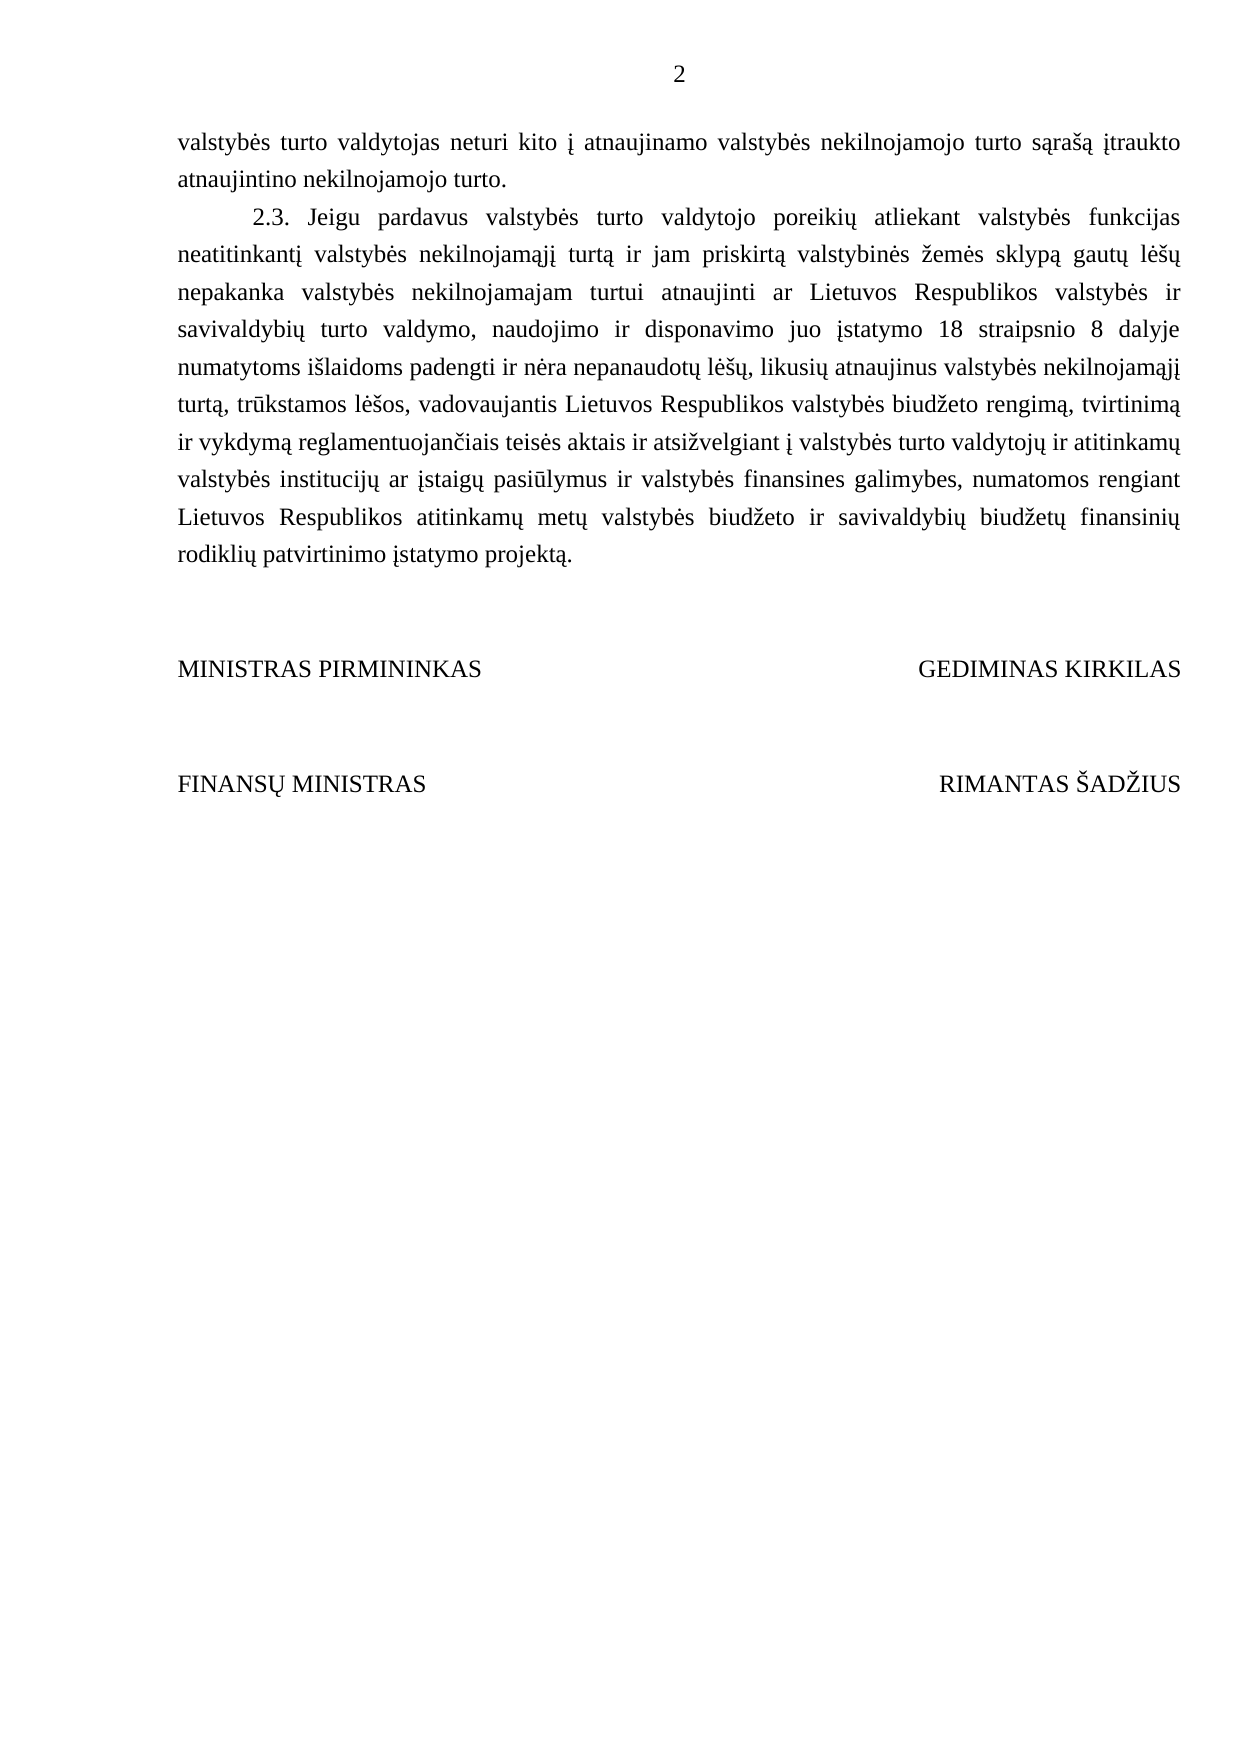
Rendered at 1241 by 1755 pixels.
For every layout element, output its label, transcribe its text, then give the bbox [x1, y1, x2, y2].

text Ministras Pirmininkas Gediminas Kirkilas [177, 654, 1181, 683]
text Finansų ministras Rimantas Šadžius [177, 769, 1181, 798]
text 2.3. Jeigu pardavus valstybės turto valdytojo poreikių atliekant valstybės funkcijas neatitinkantį valstybės nekilnojamąjį turtą ir jam priskirtą valstybinės žemės sklypą gautų lėšų nepakanka valstybės nekilnojamajam turtui atnaujinti ar Lietuvos Respublikos valstybės ir savivaldybių turto valdymo, naudojimo ir disponavimo juo įstatymo 18 straipsnio 8 dalyje numatytoms išlaidoms padengti ir nėra nepanaudotų lėšų, likusių atnaujinus valstybės nekilnojamąjį turtą, trūkstamos lėšos, vadovaujantis Lietuvos Respublikos valstybės biudžeto rengimą, tvirtinimą ir vykdymą reglamentuojančiais teisės aktais ir atsižvelgiant į valstybės turto valdytojų ir atitinkamų valstybės institucijų ar įstaigų pasiūlymus ir valstybės finansines galimybes, numatomos rengiant Lietuvos Respublikos atitinkamų metų valstybės biudžeto ir savivaldybių biudžetų finansinių rodiklių patvirtinimo įstatymo projektą. [177, 193, 1181, 568]
text valstybės turto valdytojas neturi kito į atnaujinamo valstybės nekilnojamojo turto sąrašą įtraukto atnaujintino nekilnojamojo turto. [177, 118, 1181, 193]
